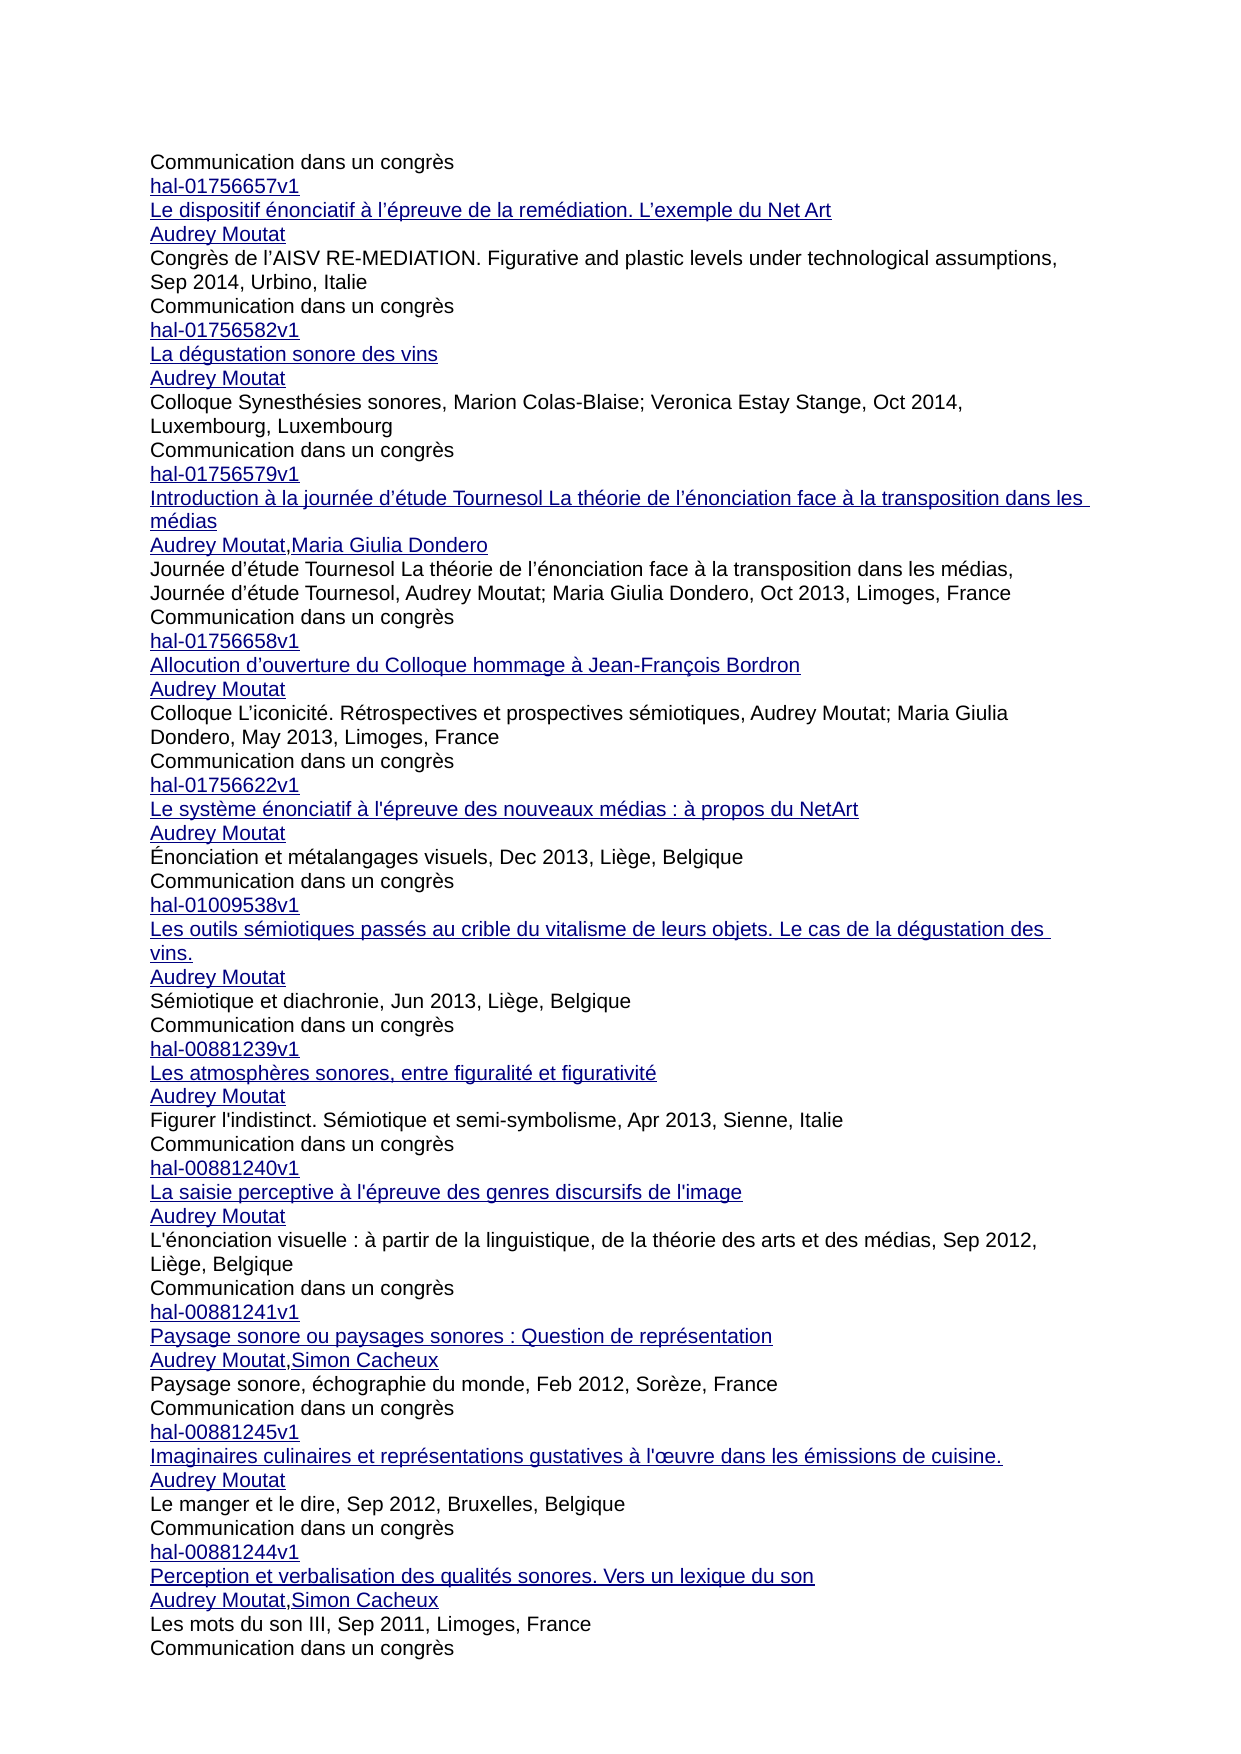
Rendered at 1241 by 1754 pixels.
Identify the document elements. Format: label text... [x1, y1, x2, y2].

table_cell La dégustation sonore des vins Audrey Moutat Colloque Synesthésies sonores, Marion Colas-Blaise; Veronica Estay Stange, Oct 2014, Luxembourg, Luxembourg Communication dans un congrès hal-01756579v1 [150, 342, 1090, 485]
table_cell La saisie perceptive à l'épreuve des genres discursifs de l'image Audrey Moutat L'énonciation visuelle : à partir de la linguistique, de la théorie des arts et des médias, Sep 2012, Liège, Belgique Communication dans un congrès hal-00881241v1 [150, 1180, 1090, 1324]
table_cell Communication dans un congrès hal-01756657v1 [150, 150, 1090, 198]
table_cell Les outils sémiotiques passés au crible du vitalisme de leurs objets. Le cas de la dégustation des vins. Audrey Moutat Sémiotique et diachronie, Jun 2013, Liège, Belgique Communication dans un congrès hal-00881239v1 [150, 917, 1090, 1060]
table_cell Introduction à la journée d’étude Tournesol La théorie de l’énonciation face à la transposition dans les [150, 485, 1090, 506]
table_cell Le système énonciatif à l'épreuve des nouveaux médias : à propos du NetArt Audrey Moutat Énonciation et métalangages visuels, Dec 2013, Liège, Belgique Communication dans un congrès hal-01009538v1 [150, 797, 1090, 917]
table_cell médias Audrey Moutat,Maria Giulia Dondero Journée d’étude Tournesol La théorie de l’énonciation face à la transposition dans les médias, Journée d’étude Tournesol, Audrey Moutat; Maria Giulia Dondero, Oct 2013, Limoges, France Communication dans un congrès hal-01756658v1 [150, 507, 1090, 653]
table_cell Le dispositif énonciatif à l’épreuve de la remédiation. L’exemple du Net Art Audrey Moutat Congrès de l’AISV RE-MEDIATION. Figurative and plastic levels under technological assumptions, Sep 2014, Urbino, Italie Communication dans un congrès hal-01756582v1 [150, 198, 1090, 342]
table_cell Allocution d’ouverture du Colloque hommage à Jean-François Bordron Audrey Moutat Colloque L’iconicité. Rétrospectives et prospectives sémiotiques, Audrey Moutat; Maria Giulia Dondero, May 2013, Limoges, France Communication dans un congrès hal-01756622v1 [150, 653, 1090, 797]
table_cell Paysage sonore ou paysages sonores : Question de représentation Audrey Moutat,Simon Cacheux Paysage sonore, échographie du monde, Feb 2012, Sorèze, France Communication dans un congrès hal-00881245v1 [150, 1324, 1090, 1444]
table_cell Imaginaires culinaires et représentations gustatives à l'œuvre dans les émissions de cuisine. Audrey Moutat Le manger et le dire, Sep 2012, Bruxelles, Belgique Communication dans un congrès hal-00881244v1 [150, 1444, 1090, 1563]
table_cell Perception et verbalisation des qualités sonores. Vers un lexique du son Audrey Moutat,Simon Cacheux Les mots du son III, Sep 2011, Limoges, France Communication dans un congrès [150, 1564, 1090, 1659]
table_cell Les atmosphères sonores, entre figuralité et figurativité Audrey Moutat Figurer l'indistinct. Sémiotique et semi-symbolisme, Apr 2013, Sienne, Italie Communication dans un congrès hal-00881240v1 [150, 1060, 1090, 1180]
